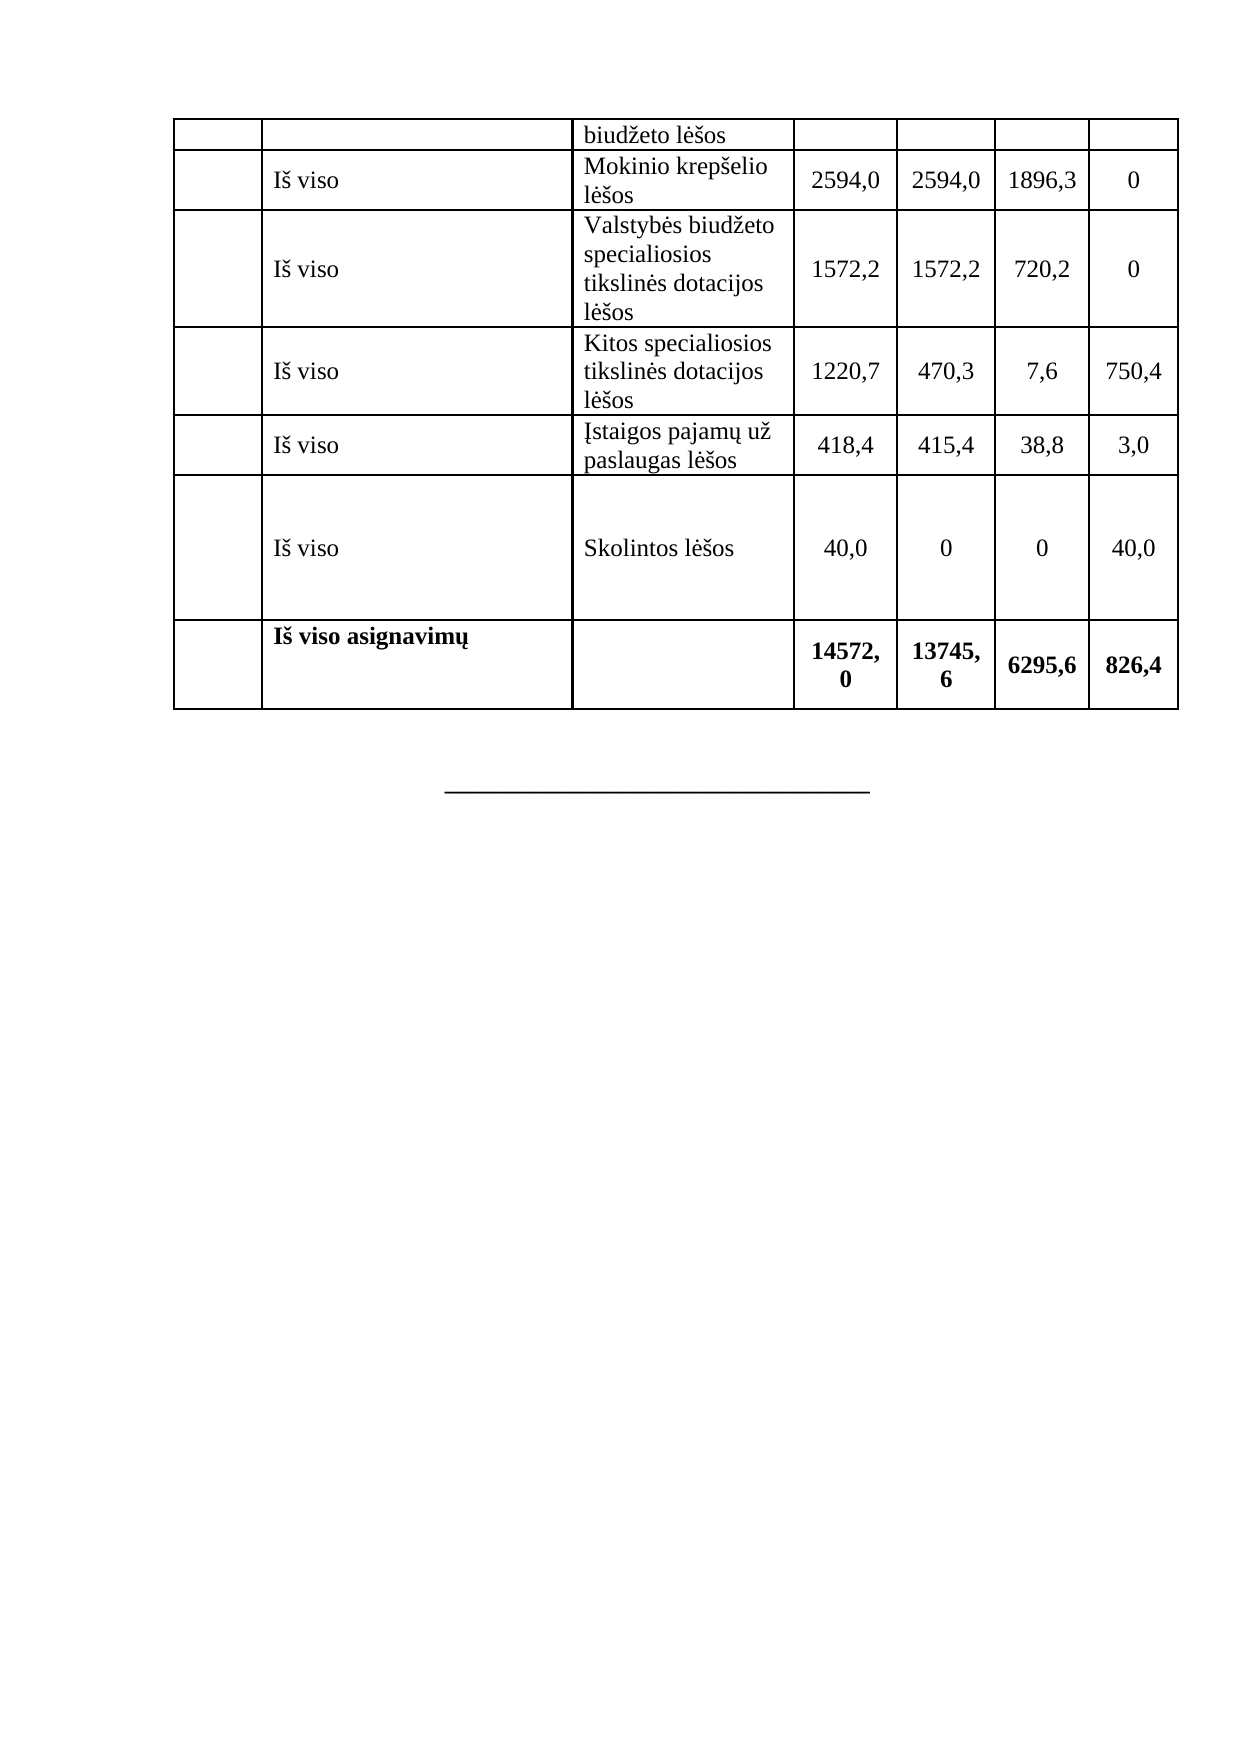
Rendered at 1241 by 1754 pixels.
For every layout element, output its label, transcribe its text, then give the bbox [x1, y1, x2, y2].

table_cell [996, 120, 1088, 149]
table_cell biudžeto lėšos [574, 120, 793, 149]
table_cell Įstaigos pajamų už paslaugas lėšos [574, 416, 793, 473]
table_cell [175, 120, 261, 149]
table_cell 13745,6 [898, 621, 994, 708]
table_cell 2594,0 [898, 151, 994, 208]
table_cell Iš viso [263, 476, 571, 619]
table_cell [175, 328, 261, 414]
table_cell [175, 476, 261, 619]
table_cell 0 [898, 476, 994, 619]
table_cell 40,0 [1090, 476, 1177, 619]
table_cell [175, 416, 261, 473]
table_cell [795, 120, 896, 149]
table_cell 720,2 [996, 211, 1088, 326]
table_cell 1220,7 [795, 328, 896, 414]
table_cell Iš viso asignavimų [263, 621, 571, 708]
table_cell [1090, 120, 1177, 149]
table_cell 7,6 [996, 328, 1088, 414]
table_cell 2594,0 [795, 151, 896, 208]
table_cell Kitos specialiosios tikslinės dotacijos lėšos [574, 328, 793, 414]
table_cell [574, 621, 793, 708]
table_cell 0 [996, 476, 1088, 619]
table_cell 0 [1090, 211, 1177, 326]
table_cell 3,0 [1090, 416, 1177, 473]
table_cell [263, 120, 571, 149]
table_cell Iš viso [263, 328, 571, 414]
table_cell Valstybės biudžeto specialiosios tikslinės dotacijos lėšos [574, 211, 793, 326]
table_cell Iš viso [263, 211, 571, 326]
table_cell 0 [1090, 151, 1177, 208]
table_cell 418,4 [795, 416, 896, 473]
table_cell 40,0 [795, 476, 896, 619]
table_cell 415,4 [898, 416, 994, 473]
table_cell 750,4 [1090, 328, 1177, 414]
table_cell Iš viso [263, 151, 571, 208]
table_cell 1896,3 [996, 151, 1088, 208]
table_cell [175, 151, 261, 208]
table_cell [898, 120, 994, 149]
table_cell 826,4 [1090, 621, 1177, 708]
table_cell [175, 621, 261, 708]
table_cell Iš viso [263, 416, 571, 473]
table_cell 470,3 [898, 328, 994, 414]
table_cell 6295,6 [996, 621, 1088, 708]
table_cell 14572,0 [795, 621, 896, 708]
table_cell 38,8 [996, 416, 1088, 473]
table_cell [175, 211, 261, 326]
text __________________________________ [177, 767, 1137, 796]
table_cell Mokinio krepšelio lėšos [574, 151, 793, 208]
table_cell 1572,2 [898, 211, 994, 326]
table_cell 1572,2 [795, 211, 896, 326]
table_cell Skolintos lėšos [574, 476, 793, 619]
